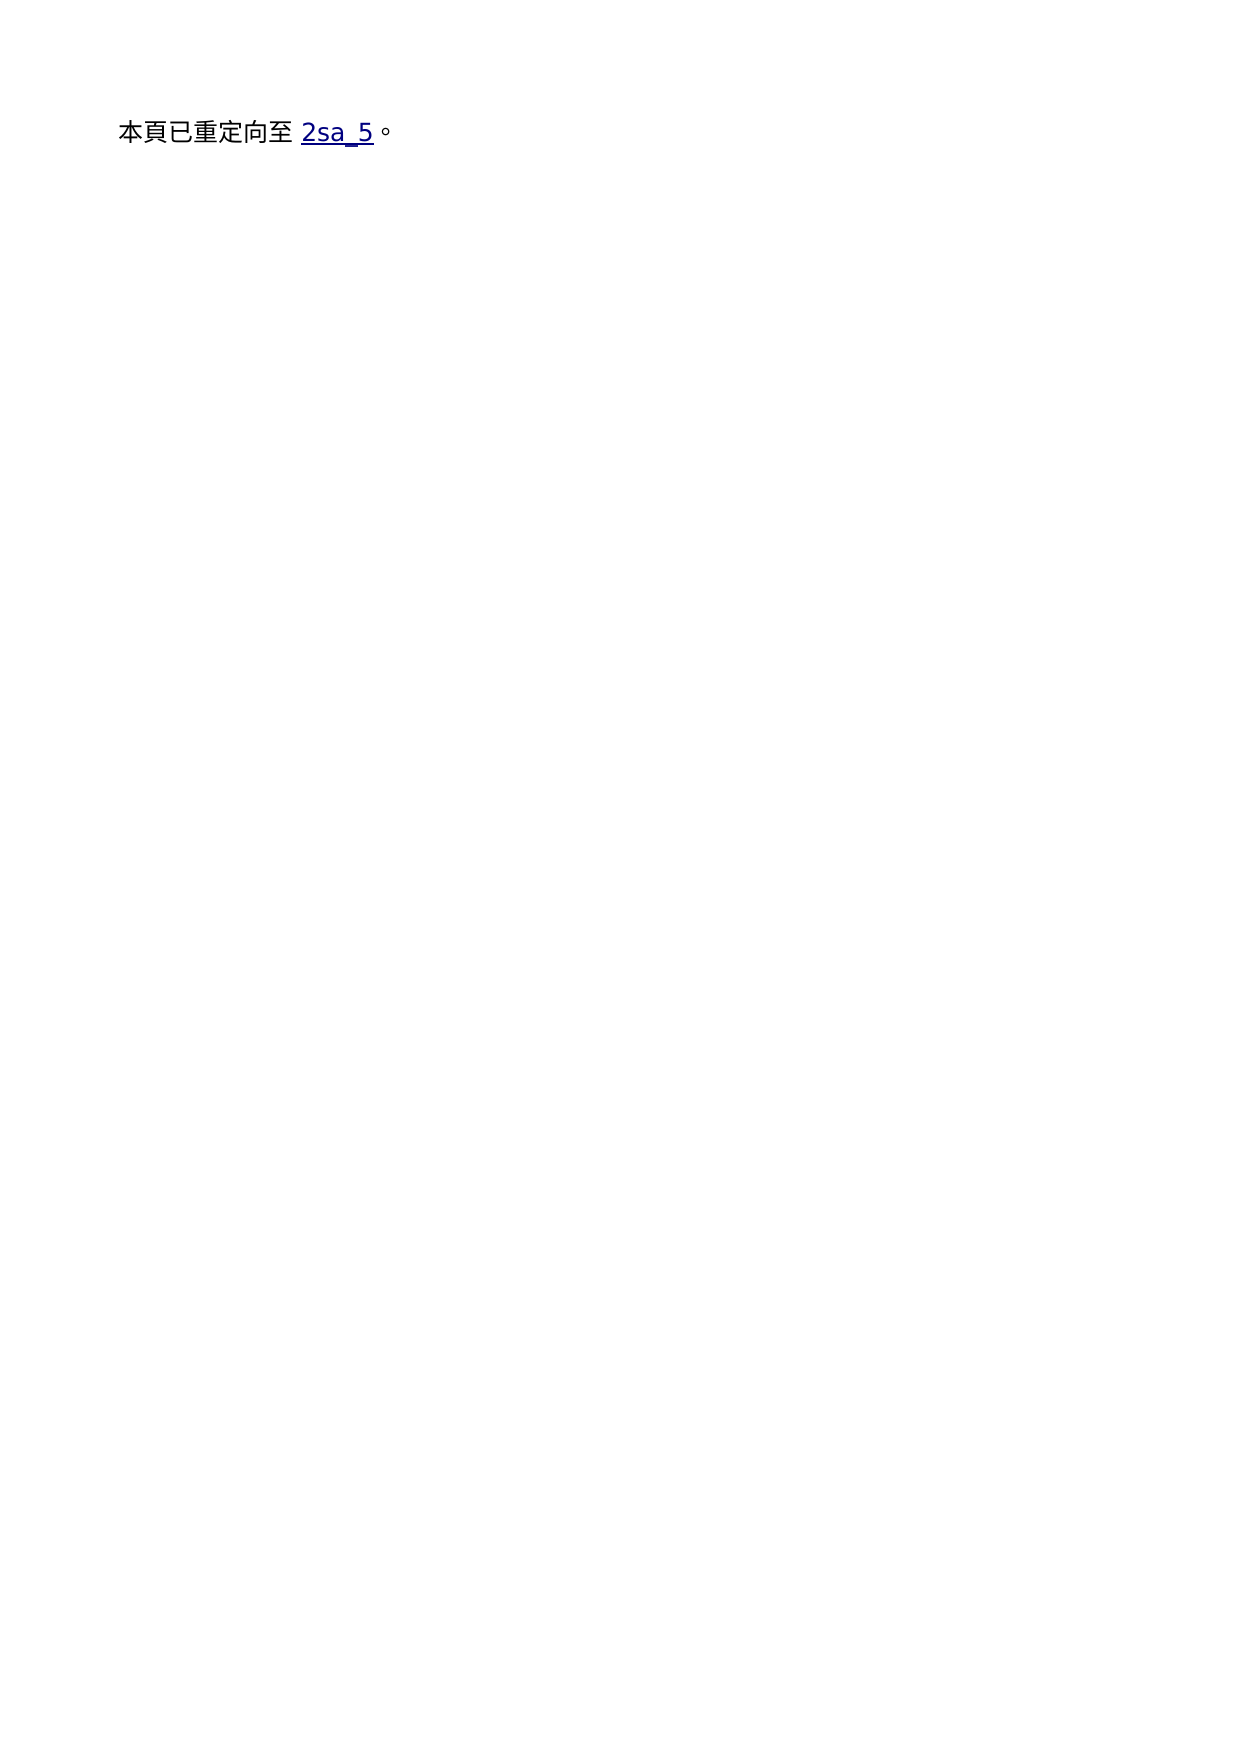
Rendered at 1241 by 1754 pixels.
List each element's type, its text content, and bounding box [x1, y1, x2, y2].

text 本頁已重定向至 2sa_5。 [118, 118, 1122, 147]
